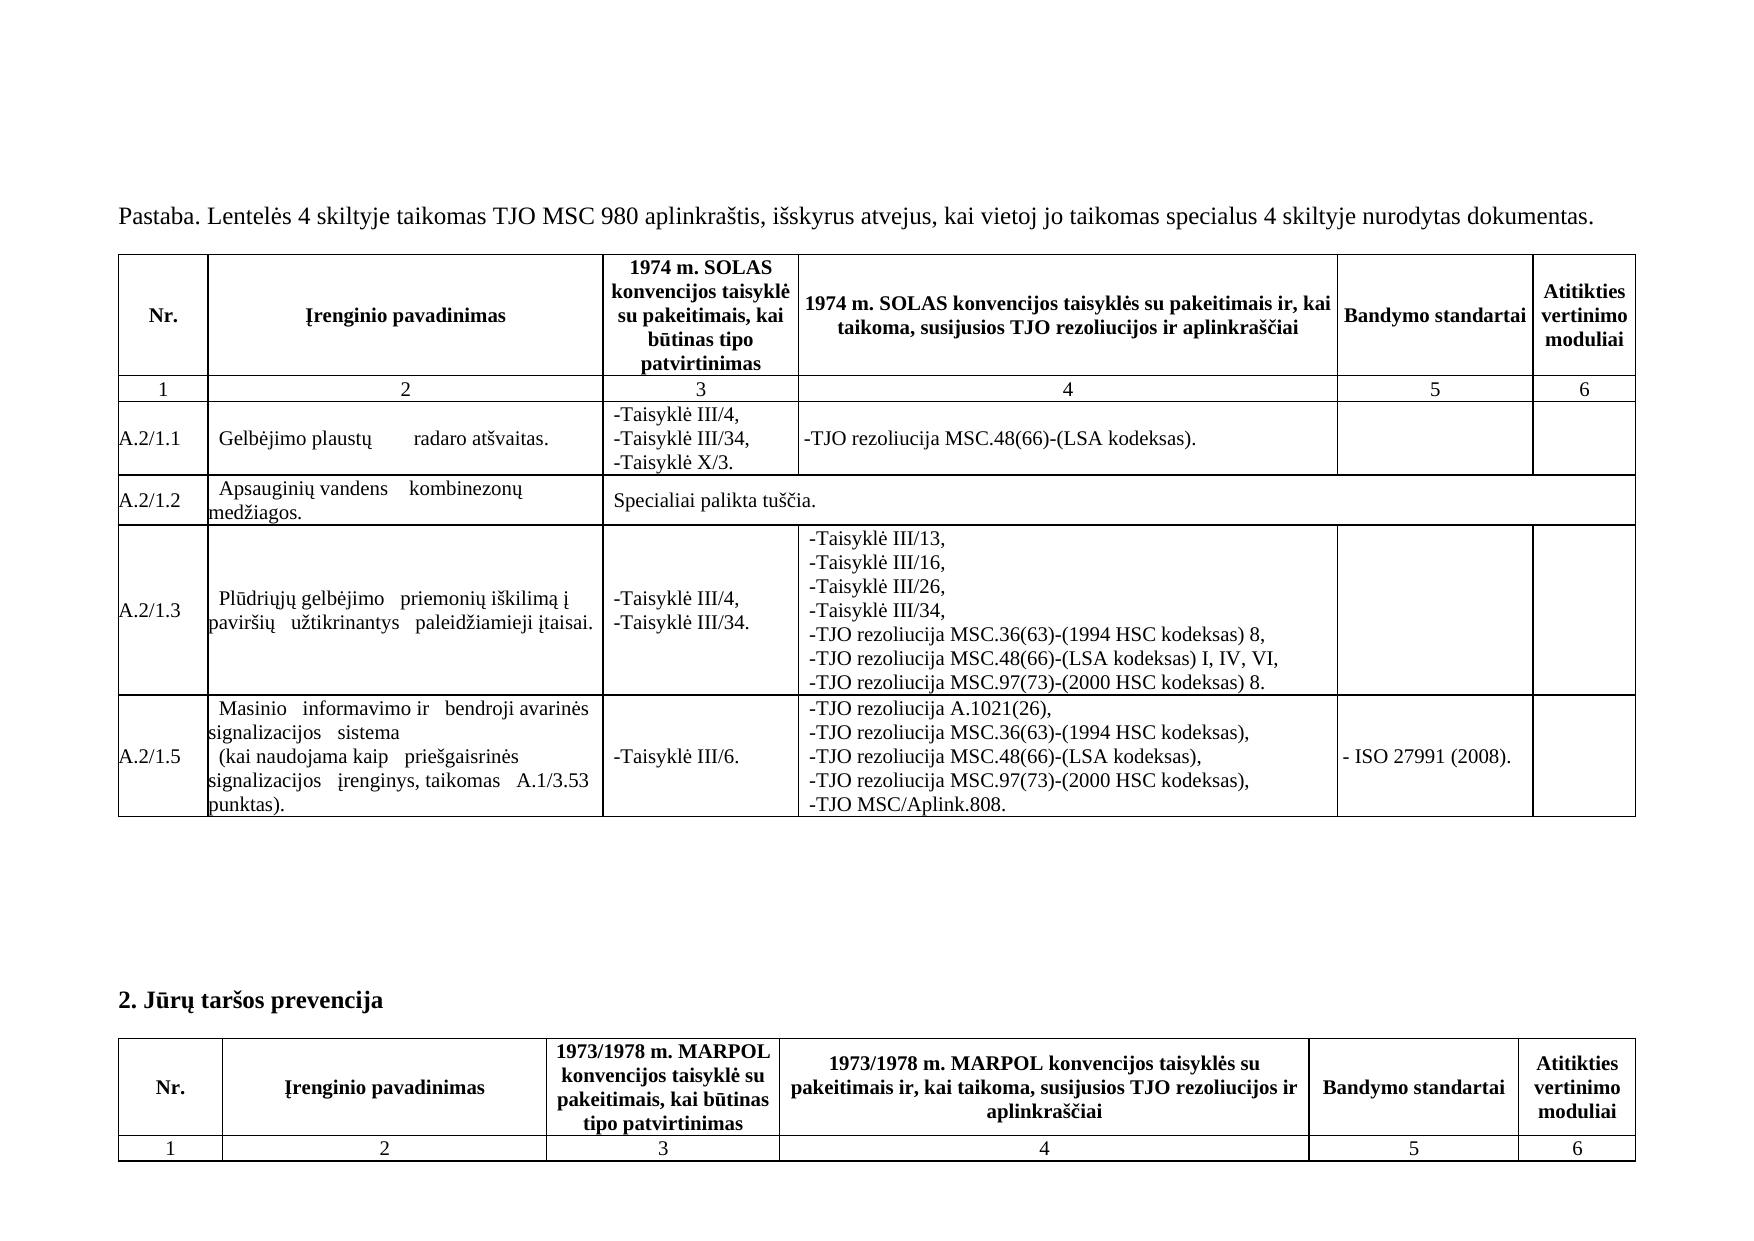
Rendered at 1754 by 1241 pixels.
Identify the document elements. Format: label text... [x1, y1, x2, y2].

table_cell -Taisyklė III/4, -Taisyklė III/34. [604, 526, 798, 694]
table_cell [1534, 696, 1635, 816]
table_cell 6 [1534, 376, 1635, 401]
table_cell 6 [1519, 1136, 1635, 1160]
table_cell [1534, 402, 1635, 474]
table_cell 4 [780, 1136, 1308, 1160]
table_cell -Taisyklė III/4, -Taisyklė III/34, -Taisyklė X/3. [604, 402, 798, 474]
table_cell 4 [799, 376, 1337, 401]
table_cell Plūdriųjų gelbėjimo priemonių iškilimą į paviršių užtikrinantys paleidžiamieji įtaisai. [209, 526, 602, 694]
table_header 1973/1978 m. MARPOL konvencijos taisyklė su pakeitimais, kai būtinas tipo patvirtinimas [547, 1039, 779, 1135]
table_cell 1 [119, 376, 207, 401]
table_cell 5 [1338, 376, 1532, 401]
table_cell Apsauginių vandens kombinezonų medžiagos. [209, 476, 602, 524]
table_cell - ISO 27991 (2008). [1338, 696, 1532, 816]
table_cell 5 [1310, 1136, 1518, 1160]
table_cell 1 [119, 1136, 222, 1160]
table_header Įrenginio pavadinimas [209, 255, 602, 375]
table_cell A.2/1.3 [119, 526, 207, 694]
table_cell Gelbėjimo plaustų radaro atšvaitas. [209, 402, 602, 474]
table_header Atitikties vertinimo moduliai [1519, 1039, 1635, 1135]
table_header Nr. [119, 255, 207, 375]
table_header 1974 m. SOLAS konvencijos taisyklė su pakeitimais, kai būtinas tipo patvirtinimas [604, 255, 798, 375]
table_header Įrenginio pavadinimas [223, 1039, 546, 1135]
table_cell -Taisyklė III/6. [604, 696, 798, 816]
table_cell -Taisyklė III/13, -Taisyklė III/16, -Taisyklė III/26, -Taisyklė III/34, -TJO rezoliucija MSC.36(63)-(1994 HSC kodeksas) 8, -TJO rezoliucija MSC.48(66)-(LSA kodeksas) I, IV, VI, -TJO rezoliucija MSC.97(73)-(2000 HSC kodeksas) 8. [799, 526, 1337, 694]
table_header Bandymo standartai [1338, 255, 1532, 375]
table_cell A.2/1.5 [119, 696, 207, 816]
table_cell [1338, 526, 1532, 694]
table_cell 2 [223, 1136, 546, 1160]
table_header Bandymo standartai [1310, 1039, 1518, 1135]
table_cell Masinio informavimo ir bendroji avarinės signalizacijos sistema (kai naudojama kaip priešgaisrinės signalizacijos įrenginys, taikomas A.1/3.53 punktas). [209, 696, 602, 816]
table_header Atitikties vertinimo moduliai [1534, 255, 1635, 375]
table_cell 3 [547, 1136, 779, 1160]
table_cell [1338, 402, 1532, 474]
table_header 1974 m. SOLAS konvencijos taisyklės su pakeitimais ir, kai taikoma, susijusios TJO rezoliucijos ir aplinkraščiai [799, 255, 1337, 375]
table_cell Specialiai palikta tuščia. [604, 476, 1635, 524]
table_header 1973/1978 m. MARPOL konvencijos taisyklės su pakeitimais ir, kai taikoma, susijusios TJO rezoliucijos ir aplinkraščiai [780, 1039, 1308, 1135]
table_cell [1534, 526, 1635, 694]
table_cell -TJO rezoliucija A.1021(26), -TJO rezoliucija MSC.36(63)-(1994 HSC kodeksas), -TJO rezoliucija MSC.48(66)-(LSA kodeksas), -TJO rezoliucija MSC.97(73)-(2000 HSC kodeksas), -TJO MSC/Aplink.808. [799, 696, 1337, 816]
table_cell 2 [209, 376, 602, 401]
table_cell A.2/1.2 [119, 476, 207, 524]
text Pastaba. Lentelės 4 skiltyje taikomas TJO MSC 980 aplinkraštis, išskyrus atvejus, kai vietoj jo taikomas specialus 4 skiltyje nurodytas dokumentas. [118, 201, 1636, 230]
table_cell 3 [604, 376, 798, 401]
table_header Nr. [119, 1039, 222, 1135]
table_cell -TJO rezoliucija MSC.48(66)-(LSA kodeksas). [799, 402, 1337, 474]
text 2. Jūrų taršos prevencija [118, 985, 1636, 1013]
table_cell A.2/1.1 [119, 402, 207, 474]
